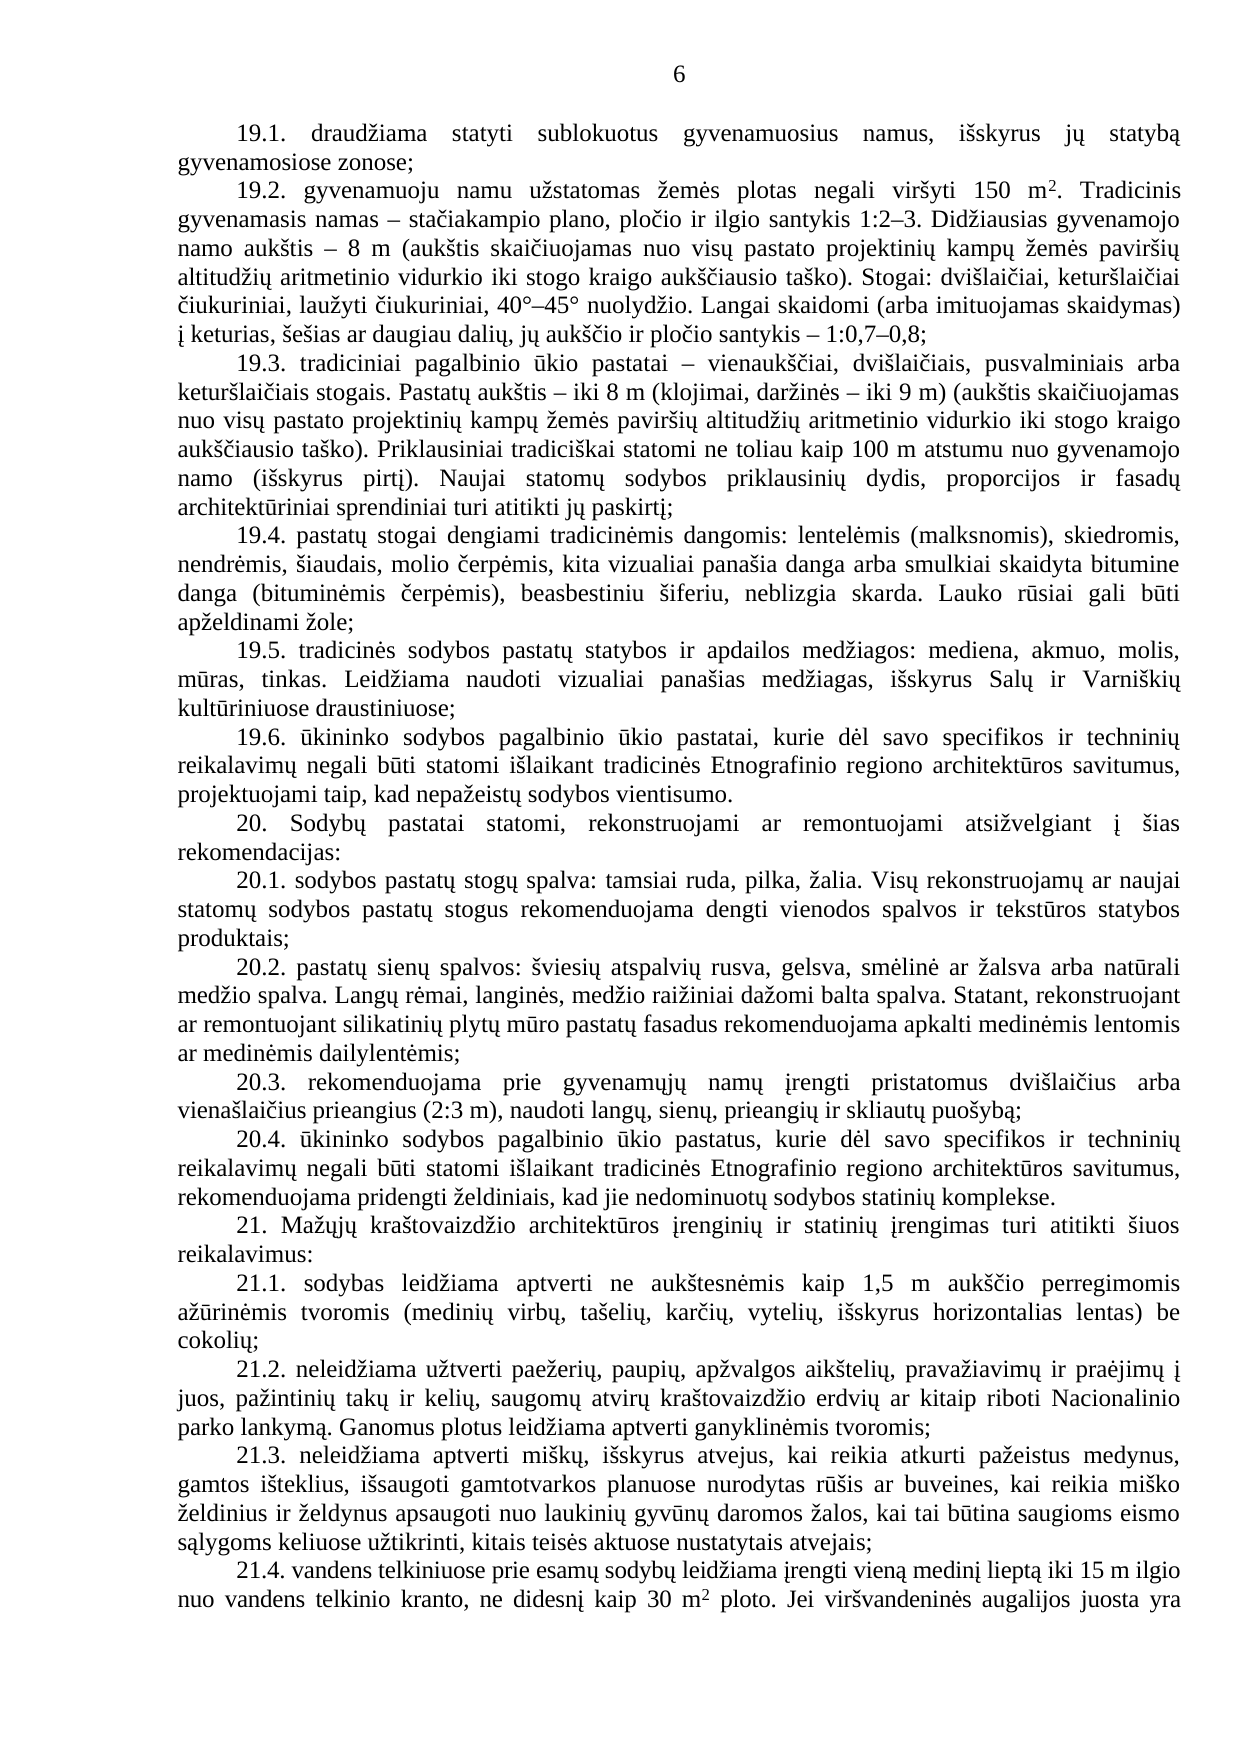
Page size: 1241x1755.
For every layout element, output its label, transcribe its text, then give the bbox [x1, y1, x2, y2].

text 19.6. ūkininko sodybos pagalbinio ūkio pastatai, kurie dėl savo specifikos ir techninių reikalavimų negali būti statomi išlaikant tradicinės Etnografinio regiono architektūros savitumus, projektuojami taip, kad nepažeistų sodybos vientisumo. [177, 722, 1181, 808]
text 19.2. gyvenamuoju namu užstatomas žemės plotas negali viršyti 150 m2. Tradicinis gyvenamasis namas – stačiakampio plano, pločio ir ilgio santykis 1:2–3. Didžiausias gyvenamojo namo aukštis – 8 m (aukštis skaičiuojamas nuo visų pastato projektinių kampų žemės paviršių altitudžių aritmetinio vidurkio iki stogo kraigo aukščiausio taško). Stogai: dvišlaičiai, keturšlaičiai čiukuriniai, laužyti čiukuriniai, 40°–45° nuolydžio. Langai skaidomi (arba imituojamas skaidymas) į keturias, šešias ar daugiau dalių, jų aukščio ir pločio santykis – 1:0,7–0,8; [177, 176, 1181, 348]
text 19.5. tradicinės sodybos pastatų statybos ir apdailos medžiagos: mediena, akmuo, molis, mūras, tinkas. Leidžiama naudoti vizualiai panašias medžiagas, išskyrus Salų ir Varniškių kultūriniuose draustiniuose; [177, 636, 1181, 722]
text 21. Mažųjų kraštovaizdžio architektūros įrenginių ir statinių įrengimas turi atitikti šiuos reikalavimus: [177, 1211, 1181, 1268]
text 20.2. pastatų sienų spalvos: šviesių atspalvių rusva, gelsva, smėlinė ar žalsva arba natūrali medžio spalva. Langų rėmai, langinės, medžio raižiniai dažomi balta spalva. Statant, rekonstruojant ar remontuojant silikatinių plytų mūro pastatų fasadus rekomenduojama apkalti medinėmis lentomis ar medinėmis dailylentėmis; [177, 952, 1181, 1067]
text 20.3. rekomenduojama prie gyvenamųjų namų įrengti pristatomus dvišlaičius arba vienašlaičius prieangius (2:3 m), naudoti langų, sienų, prieangių ir skliautų puošybą; [177, 1067, 1181, 1124]
text 20.4. ūkininko sodybos pagalbinio ūkio pastatus, kurie dėl savo specifikos ir techninių reikalavimų negali būti statomi išlaikant tradicinės Etnografinio regiono architektūros savitumus, rekomenduojama pridengti želdiniais, kad jie nedominuotų sodybos statinių komplekse. [177, 1124, 1181, 1211]
text 19.1. draudžiama statyti sublokuotus gyvenamuosius namus, išskyrus jų statybą gyvenamosiose zonose; [177, 118, 1181, 176]
text 21.2. neleidžiama užtverti paežerių, paupių, apžvalgos aikštelių, pravažiavimų ir praėjimų į juos, pažintinių takų ir kelių, saugomų atvirų kraštovaizdžio erdvių ar kitaip riboti Nacionalinio parko lankymą. Ganomus plotus leidžiama aptverti ganyklinėmis tvoromis; [177, 1354, 1181, 1441]
text 20.1. sodybos pastatų stogų spalva: tamsiai ruda, pilka, žalia. Visų rekonstruojamų ar naujai statomų sodybos pastatų stogus rekomenduojama dengti vienodos spalvos ir tekstūros statybos produktais; [177, 866, 1181, 952]
text 19.3. tradiciniai pagalbinio ūkio pastatai – vienaukščiai, dvišlaičiais, pusvalminiais arba keturšlaičiais stogais. Pastatų aukštis – iki 8 m (klojimai, daržinės – iki 9 m) (aukštis skaičiuojamas nuo visų pastato projektinių kampų žemės paviršių altitudžių aritmetinio vidurkio iki stogo kraigo aukščiausio taško). Priklausiniai tradiciškai statomi ne toliau kaip 100 m atstumu nuo gyvenamojo namo (išskyrus pirtį). Naujai statomų sodybos priklausinių dydis, proporcijos ir fasadų architektūriniai sprendiniai turi atitikti jų paskirtį; [177, 348, 1181, 521]
text 21.1. sodybas leidžiama aptverti ne aukštesnėmis kaip 1,5 m aukščio perregimomis ažūrinėmis tvoromis (medinių virbų, tašelių, karčių, vytelių, išskyrus horizontalias lentas) be cokolių; [177, 1268, 1181, 1354]
text 20. Sodybų pastatai statomi, rekonstruojami ar remontuojami atsižvelgiant į šias rekomendacijas: [177, 808, 1181, 866]
text 19.4. pastatų stogai dengiami tradicinėmis dangomis: lentelėmis (malksnomis), skiedromis, nendrėmis, šiaudais, molio čerpėmis, kita vizualiai panašia danga arba smulkiai skaidyta bitumine danga (bituminėmis čerpėmis), beasbestiniu šiferiu, neblizgia skarda. Lauko rūsiai gali būti apželdinami žole; [177, 521, 1181, 636]
text 21.4. vandens telkiniuose prie esamų sodybų leidžiama įrengti vieną medinį lieptą iki 15 m ilgio nuo vandens telkinio kranto, ne didesnį kaip 30 m2 ploto. Jei viršvandeninės augalijos juosta yra [177, 1556, 1181, 1613]
text 21.3. neleidžiama aptverti miškų, išskyrus atvejus, kai reikia atkurti pažeistus medynus, gamtos išteklius, išsaugoti gamtotvarkos planuose nurodytas rūšis ar buveines, kai reikia miško želdinius ir želdynus apsaugoti nuo laukinių gyvūnų daromos žalos, kai tai būtina saugioms eismo sąlygoms keliuose užtikrinti, kitais teisės aktuose nustatytais atvejais; [177, 1441, 1181, 1556]
